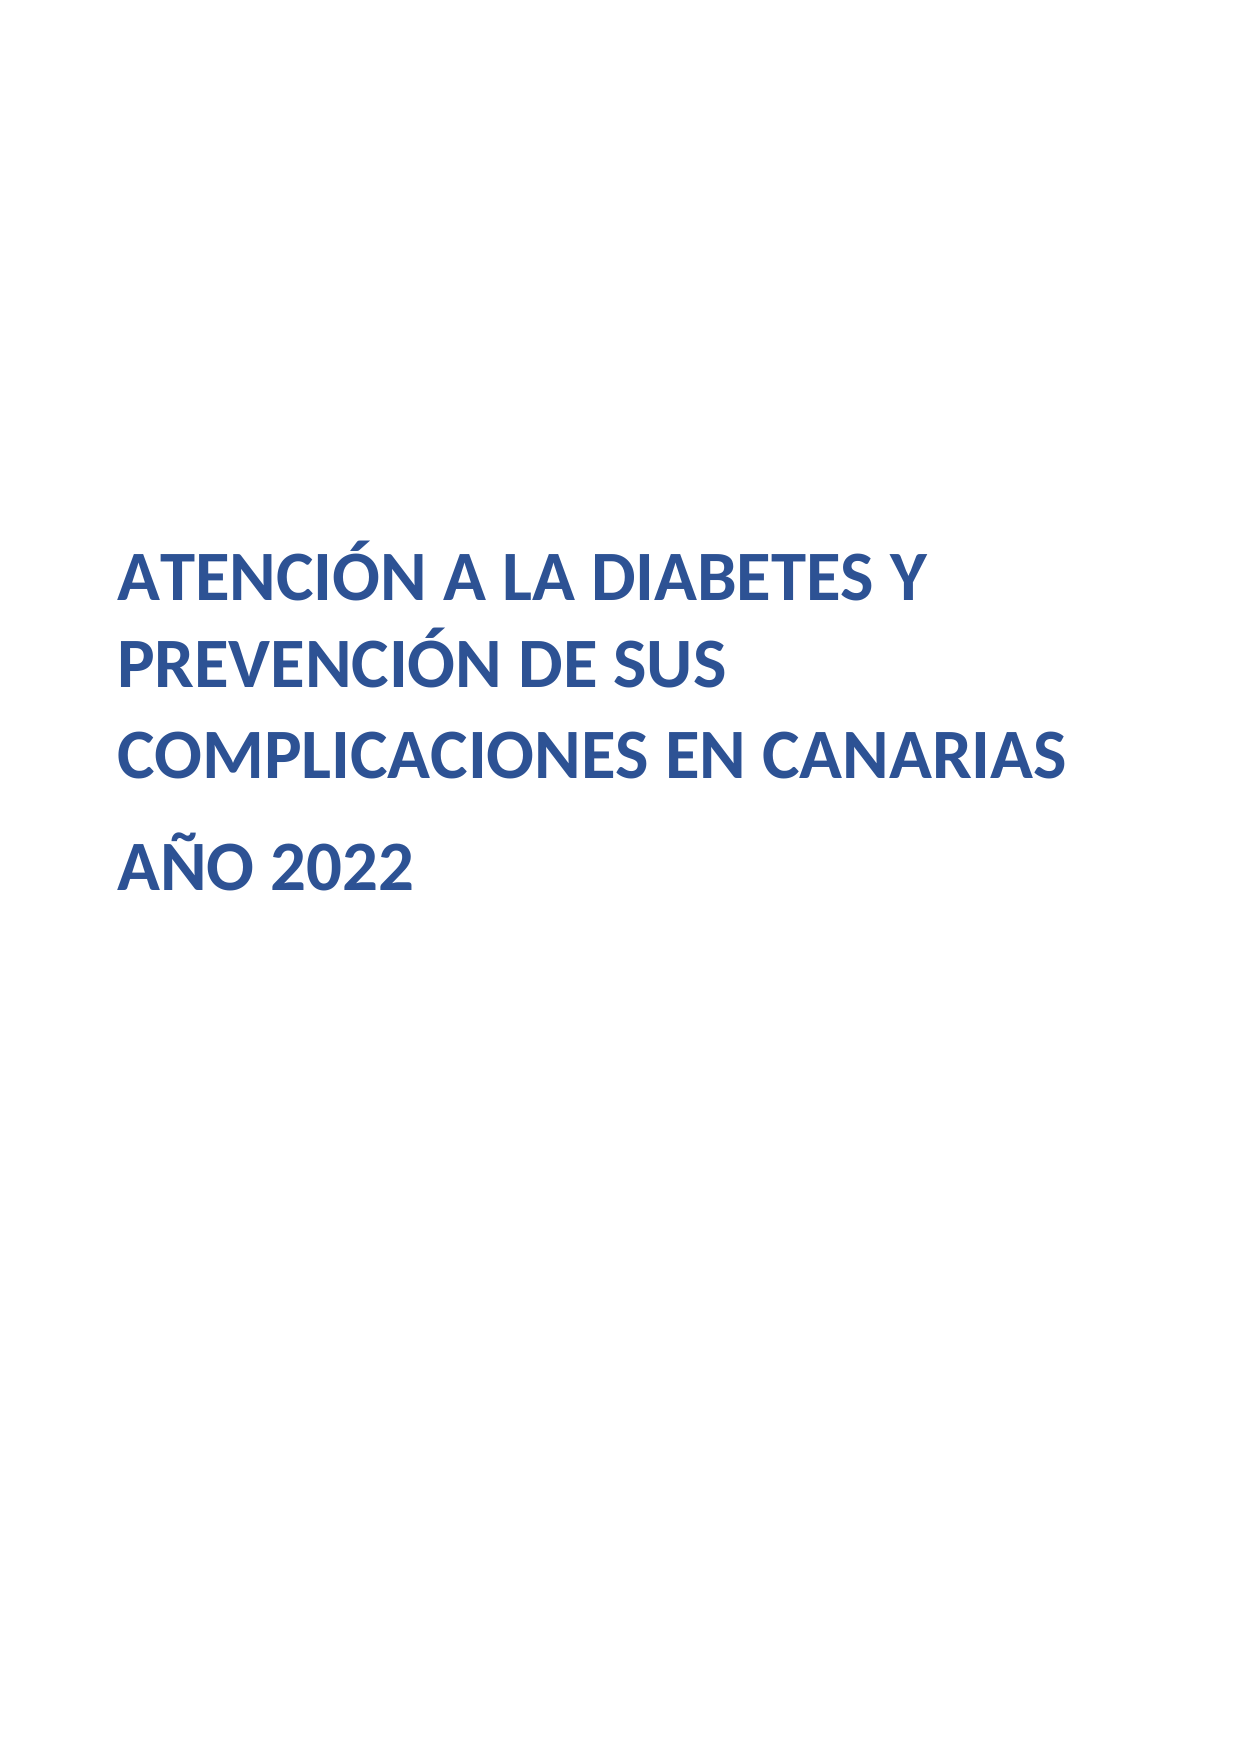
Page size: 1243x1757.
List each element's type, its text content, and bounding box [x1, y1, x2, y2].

text PREVENCIÓN DE SUS COMPLICACIONES EN CANARIAS [117, 619, 1069, 796]
text ATENCIÓN A LA DIABETES Y [117, 535, 1080, 617]
text AÑO 2022 [117, 821, 1080, 908]
